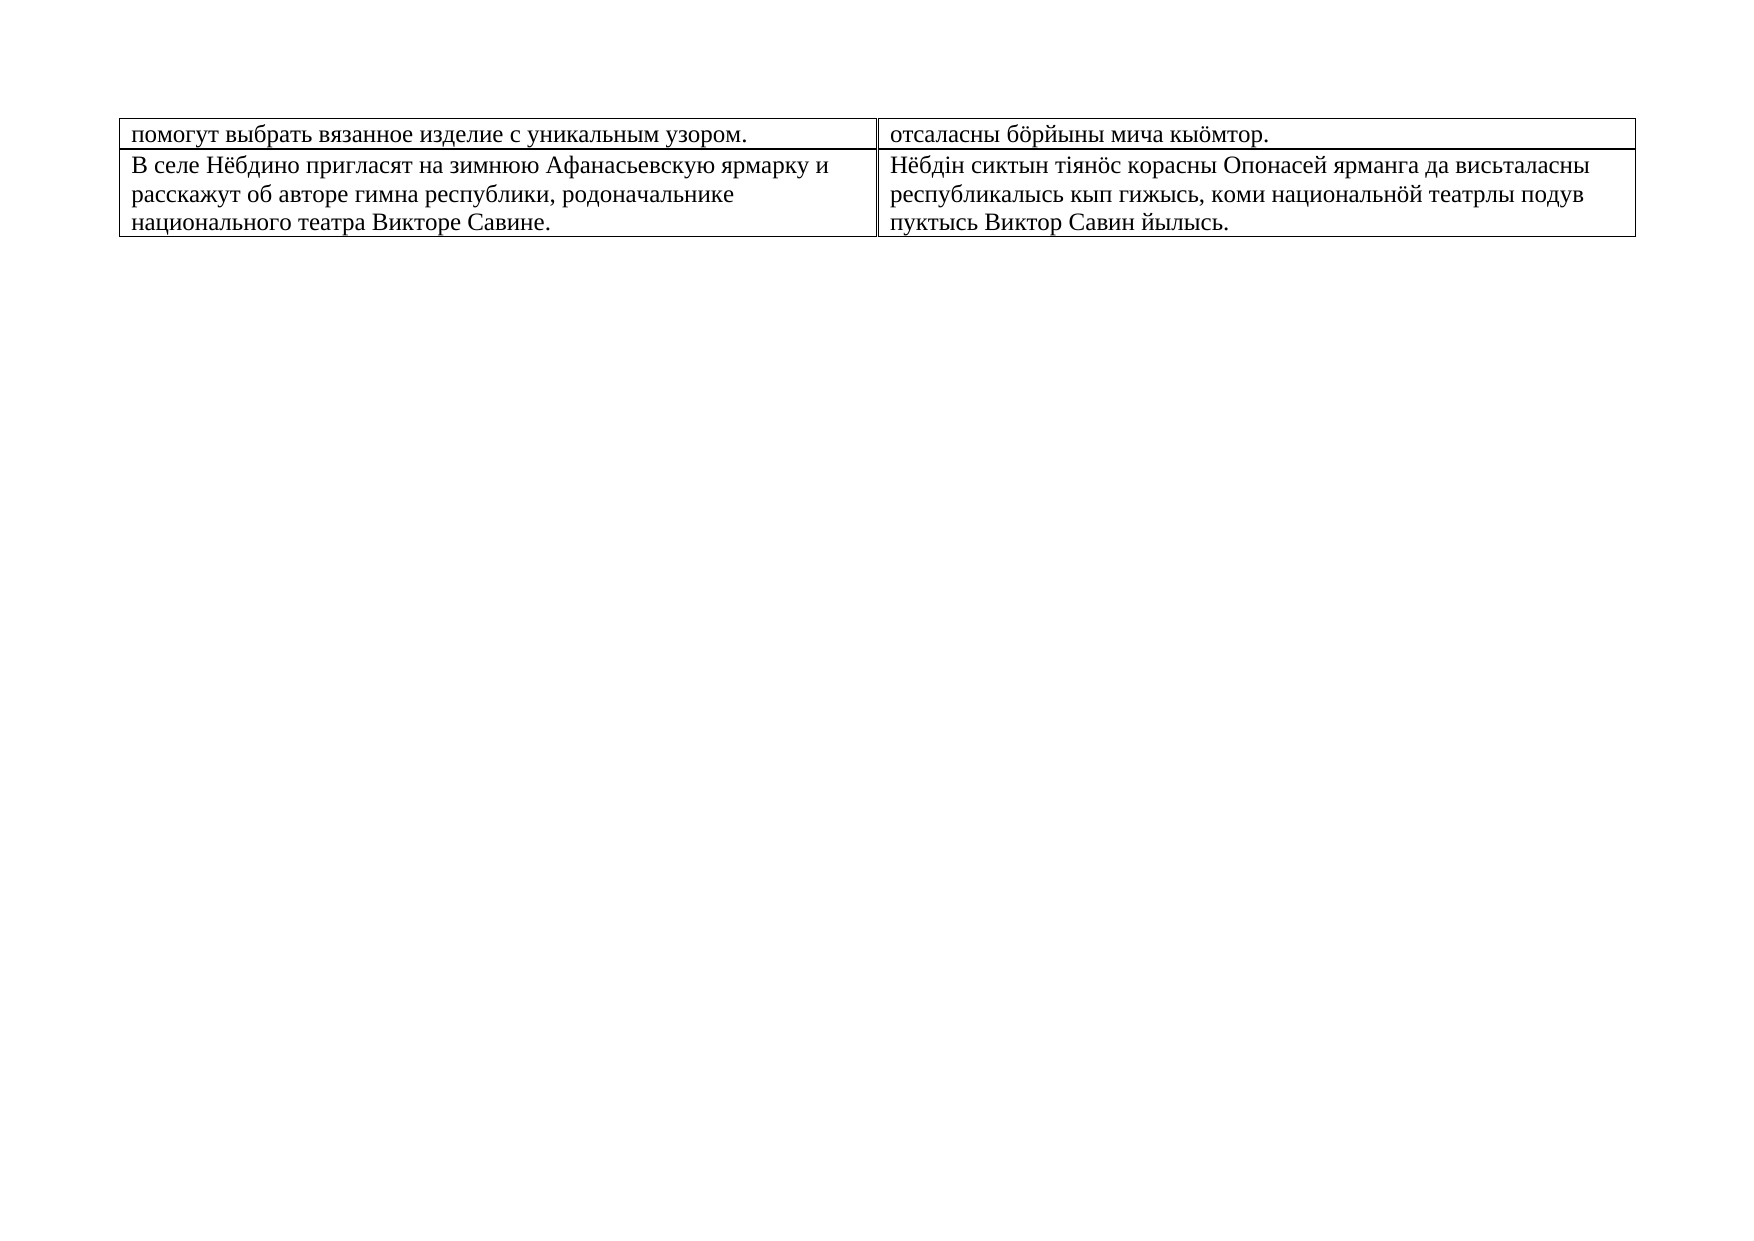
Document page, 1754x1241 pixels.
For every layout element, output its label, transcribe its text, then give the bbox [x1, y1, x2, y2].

table_cell помогут выбрать вязанное изделие с уникальным узором. [120, 119, 876, 148]
table_cell Нёбдін сиктын тіянӧс корасны Опонасей ярманга да висьталасны республикалысь кып гижысь, коми национальнӧй театрлы подув пуктысь Виктор Савин йылысь. [879, 150, 1635, 236]
table_cell В селе Нёбдино пригласят на зимнюю Афанасьевскую ярмарку и расскажут об авторе гимна республики, родоначальнике национального театра Викторе Савине. [120, 150, 876, 236]
table_cell отсаласны бӧрйыны мича кыӧмтор. [879, 119, 1635, 148]
